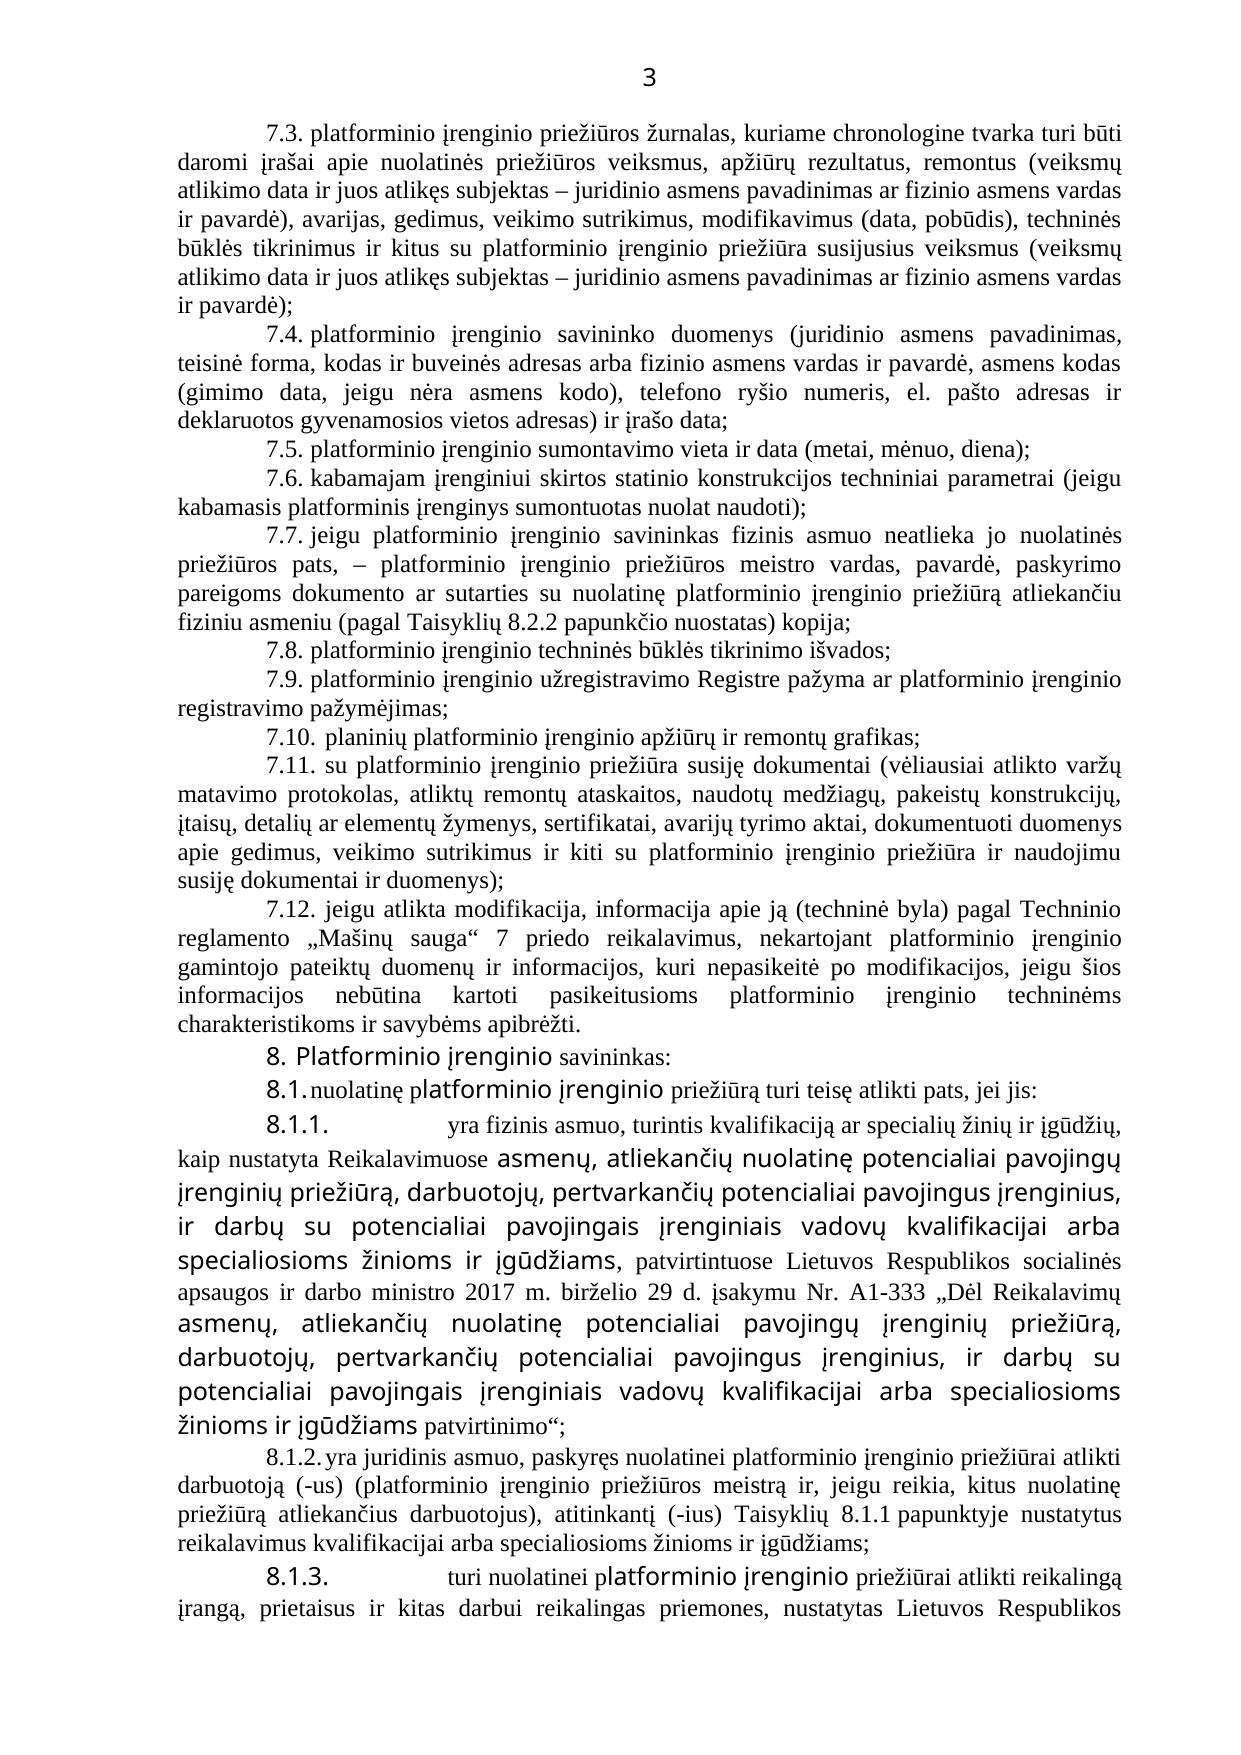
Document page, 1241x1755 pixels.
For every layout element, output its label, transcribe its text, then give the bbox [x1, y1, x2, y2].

text 7.9. platforminio įrenginio užregistravimo Registre pažyma ar platforminio įrenginio registravimo pažymėjimas; [177, 664, 1122, 722]
text 7.8. platforminio įrenginio techninės būklės tikrinimo išvados; [177, 636, 1122, 664]
text 8.1.1. yra fizinis asmuo, turintis kvalifikaciją ar specialių žinių ir įgūdžių, kaip nustatyta Reikalavimuose asmenų, atliekančių nuolatinę potencialiai pavojingų įrenginių priežiūrą, darbuotojų, pertvarkančių potencialiai pavojingus įrenginius, ir darbų su potencialiai pavojingais įrenginiais vadovų kvalifikacijai arba specialiosioms žinioms ir įgūdžiams, patvirtintuose Lietuvos Respublikos socialinės apsaugos ir darbo ministro 2017 m. birželio 29 d. įsakymu Nr. A1-333 „Dėl Reikalavimų asmenų, atliekančių nuolatinę potencialiai pavojingų įrenginių priežiūrą, darbuotojų, pertvarkančių potencialiai pavojingus įrenginius, ir darbų su potencialiai pavojingais įrenginiais vadovų kvalifikacijai arba specialiosioms žinioms ir įgūdžiams patvirtinimo“; [177, 1106, 1122, 1442]
text 7.10. planinių platforminio įrenginio apžiūrų ir remontų grafikas; [177, 722, 1122, 751]
text 7.3. platforminio įrenginio priežiūros žurnalas, kuriame chronologine tvarka turi būti daromi įrašai apie nuolatinės priežiūros veiksmus, apžiūrų rezultatus, remontus (veiksmų atlikimo data ir juos atlikęs subjektas – juridinio asmens pavadinimas ar fizinio asmens vardas ir pavardė), avarijas, gedimus, veikimo sutrikimus, modifikavimus (data, pobūdis), techninės būklės tikrinimus ir kitus su platforminio įrenginio priežiūra susijusius veiksmus (veiksmų atlikimo data ir juos atlikęs subjektas – juridinio asmens pavadinimas ar fizinio asmens vardas ir pavardė); [177, 118, 1122, 319]
text 8.1.3. turi nuolatinei platforminio įrenginio priežiūrai atlikti reikalingą įrangą, prietaisus ir kitas darbui reikalingas priemones, nustatytas Lietuvos Respublikos [177, 1559, 1122, 1621]
text 7.5. platforminio įrenginio sumontavimo vieta ir data (metai, mėnuo, diena); [177, 434, 1122, 463]
text 7.6. kabamajam įrenginiui skirtos statinio konstrukcijos techniniai parametrai (jeigu kabamasis platforminis įrenginys sumontuotas nuolat naudoti); [177, 463, 1122, 521]
text 7.4. platforminio įrenginio savininko duomenys (juridinio asmens pavadinimas, teisinė forma, kodas ir buveinės adresas arba fizinio asmens vardas ir pavardė, asmens kodas (gimimo data, jeigu nėra asmens kodo), telefono ryšio numeris, el. pašto adresas ir deklaruotos gyvenamosios vietos adresas) ir įrašo data; [177, 319, 1122, 434]
text 7.11. su platforminio įrenginio priežiūra susiję dokumentai (vėliausiai atlikto varžų matavimo protokolas, atliktų remontų ataskaitos, naudotų medžiagų, pakeistų konstrukcijų, įtaisų, detalių ar elementų žymenys, sertifikatai, avarijų tyrimo aktai, dokumentuoti duomenys apie gedimus, veikimo sutrikimus ir kiti su platforminio įrenginio priežiūra ir naudojimu susiję dokumentai ir duomenys); [177, 751, 1122, 894]
text 8. Platforminio įrenginio savininkas: [177, 1038, 1122, 1072]
text 8.1. nuolatinę platforminio įrenginio priežiūrą turi teisę atlikti pats, jei jis: [177, 1072, 1122, 1106]
text 8.1.2. yra juridinis asmuo, paskyręs nuolatinei platforminio įrenginio priežiūrai atlikti darbuotoją (-us) (platforminio įrenginio priežiūros meistrą ir, jeigu reikia, kitus nuolatinę priežiūrą atliekančius darbuotojus), atitinkantį (-ius) Taisyklių 8.1.1 papunktyje nustatytus reikalavimus kvalifikacijai arba specialiosioms žinioms ir įgūdžiams; [177, 1442, 1122, 1559]
text 7.12. jeigu atlikta modifikacija, informacija apie ją (techninė byla) pagal Techninio reglamento „Mašinų sauga“ 7 priedo reikalavimus, nekartojant platforminio įrenginio gamintojo pateiktų duomenų ir informacijos, kuri nepasikeitė po modifikacijos, jeigu šios informacijos nebūtina kartoti pasikeitusioms platforminio įrenginio techninėms charakteristikoms ir savybėms apibrėžti. [177, 894, 1122, 1038]
text 7.7. jeigu platforminio įrenginio savininkas fizinis asmuo neatlieka jo nuolatinės priežiūros pats, – platforminio įrenginio priežiūros meistro vardas, pavardė, paskyrimo pareigoms dokumento ar sutarties su nuolatinę platforminio įrenginio priežiūrą atliekančiu fiziniu asmeniu (pagal Taisyklių 8.2.2 papunkčio nuostatas) kopija; [177, 521, 1122, 636]
